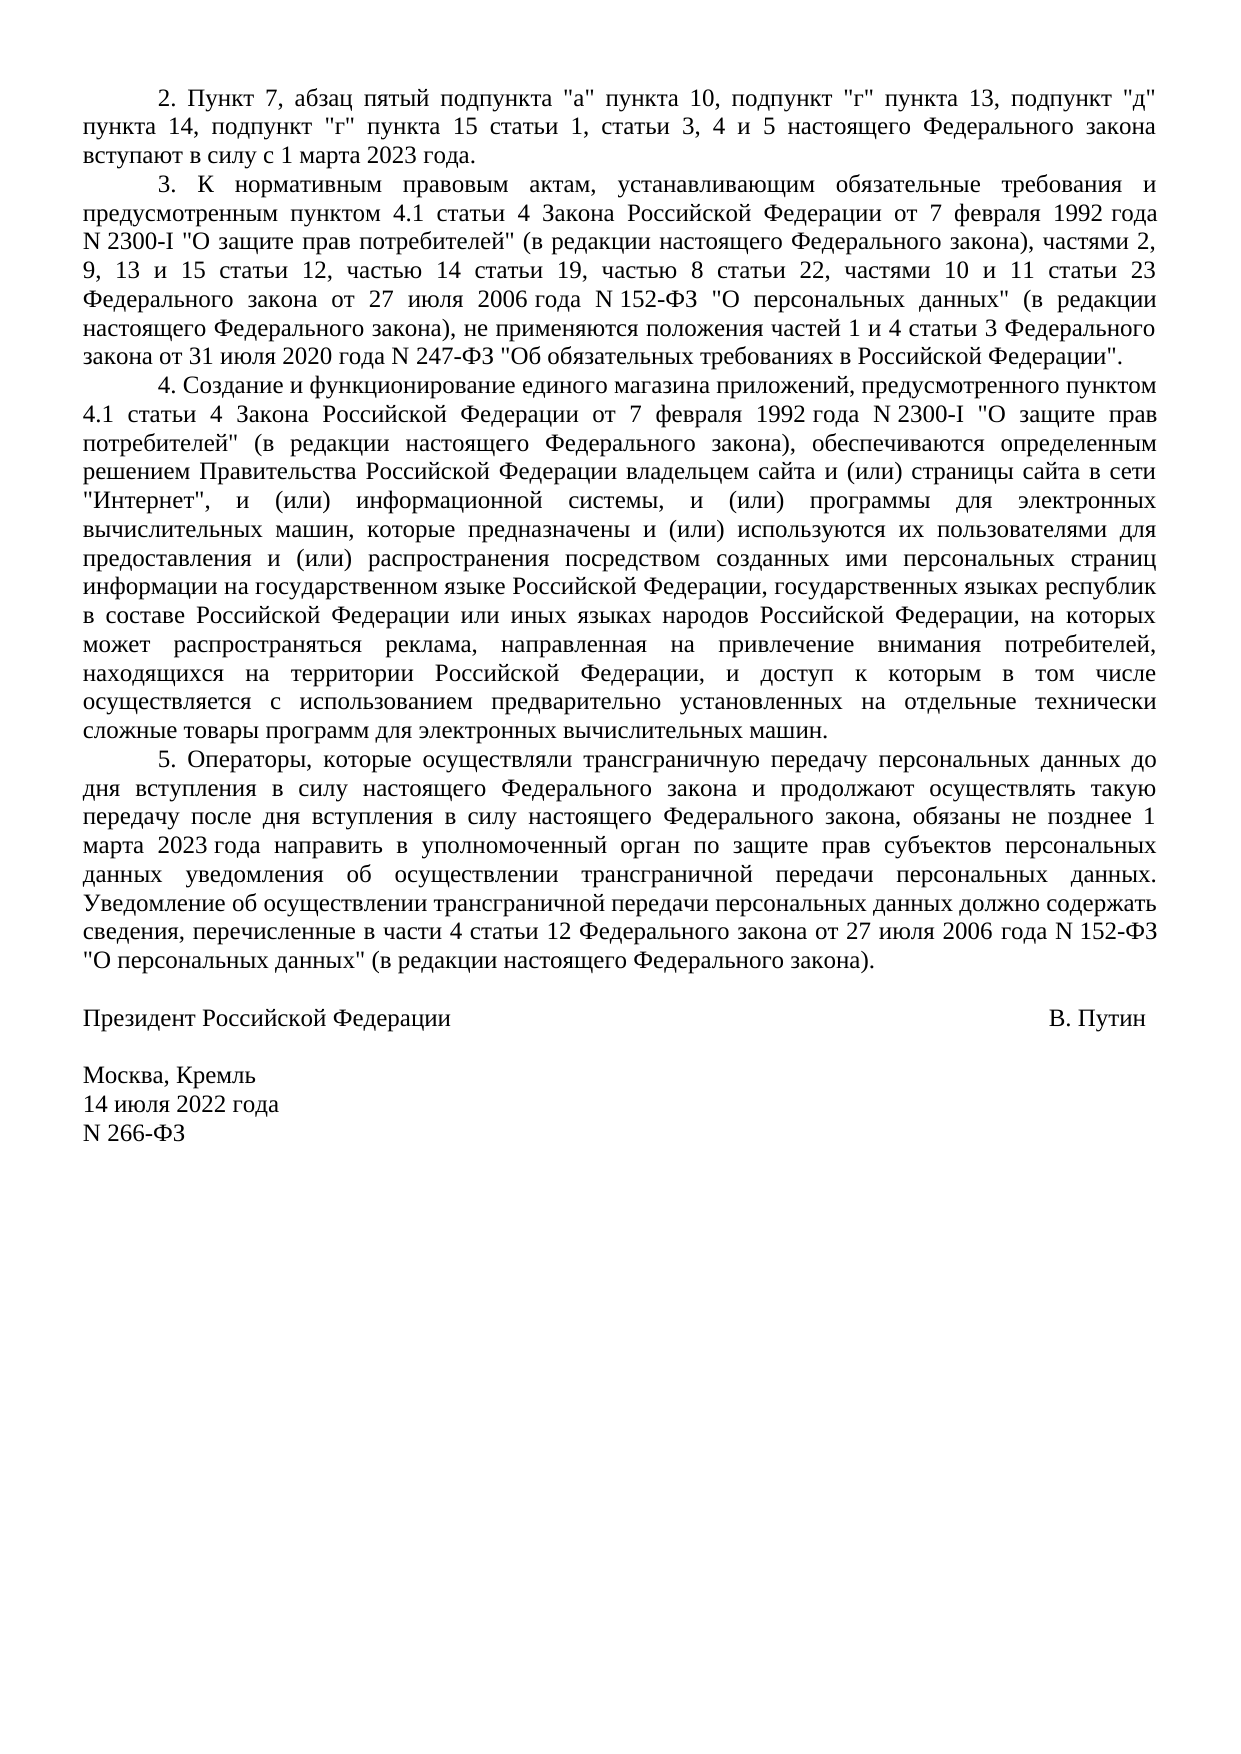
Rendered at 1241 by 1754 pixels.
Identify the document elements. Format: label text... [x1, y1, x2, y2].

text 14 июля 2022 года [83, 1089, 1157, 1118]
table_header В. Путин [791, 1003, 1146, 1031]
table_header Президент Российской Федерации [83, 1003, 791, 1031]
text Москва, Кремль [83, 1060, 1157, 1089]
text 2. Пункт 7, абзац пятый подпункта "а" пункта 10, подпункт "г" пункта 13, подпункт "д" пункта 14, подпункт "г" пункта 15 статьи 1, статьи 3, 4 и 5 настоящего Федерального закона вступают в силу с 1 марта 2023 года. [83, 83, 1157, 169]
text 3. К нормативным правовым актам, устанавливающим обязательные требования и предусмотренным пунктом 4.1 статьи 4 Закона Российской Федерации от 7 февраля 1992 года N 2300-I "О защите прав потребителей" (в редакции настоящего Федерального закона), частями 2, 9, 13 и 15 статьи 12, частью 14 статьи 19, частью 8 статьи 22, частями 10 и 11 статьи 23 Федерального закона от 27 июля 2006 года N 152-ФЗ "О персональных данных" (в редакции настоящего Федерального закона), не применяются положения частей 1 и 4 статьи 3 Федерального закона от 31 июля 2020 года N 247-ФЗ "Об обязательных требованиях в Российской Федерации". [83, 169, 1157, 370]
text 5. Операторы, которые осуществляли трансграничную передачу персональных данных до дня вступления в силу настоящего Федерального закона и продолжают осуществлять такую передачу после дня вступления в силу настоящего Федерального закона, обязаны не позднее 1 марта 2023 года направить в уполномоченный орган по защите прав субъектов персональных данных уведомления об осуществлении трансграничной передачи персональных данных. Уведомление об осуществлении трансграничной передачи персональных данных должно содержать сведения, перечисленные в части 4 статьи 12 Федерального закона от 27 июля 2006 года N 152-ФЗ "О персональных данных" (в редакции настоящего Федерального закона). [83, 744, 1157, 974]
text N 266-ФЗ [83, 1118, 1157, 1146]
text 4. Создание и функционирование единого магазина приложений, предусмотренного пунктом 4.1 статьи 4 Закона Российской Федерации от 7 февраля 1992 года N 2300-I "О защите прав потребителей" (в редакции настоящего Федерального закона), обеспечиваются определенным решением Правительства Российской Федерации владельцем сайта и (или) страницы сайта в сети "Интернет", и (или) информационной системы, и (или) программы для электронных вычислительных машин, которые предназначены и (или) используются их пользователями для предоставления и (или) распространения посредством созданных ими персональных страниц информации на государственном языке Российской Федерации, государственных языках республик в составе Российской Федерации или иных языках народов Российской Федерации, на которых может распространяться реклама, направленная на привлечение внимания потребителей, находящихся на территории Российской Федерации, и доступ к которым в том числе осуществляется с использованием предварительно установленных на отдельные технически сложные товары программ для электронных вычислительных машин. [83, 370, 1157, 744]
